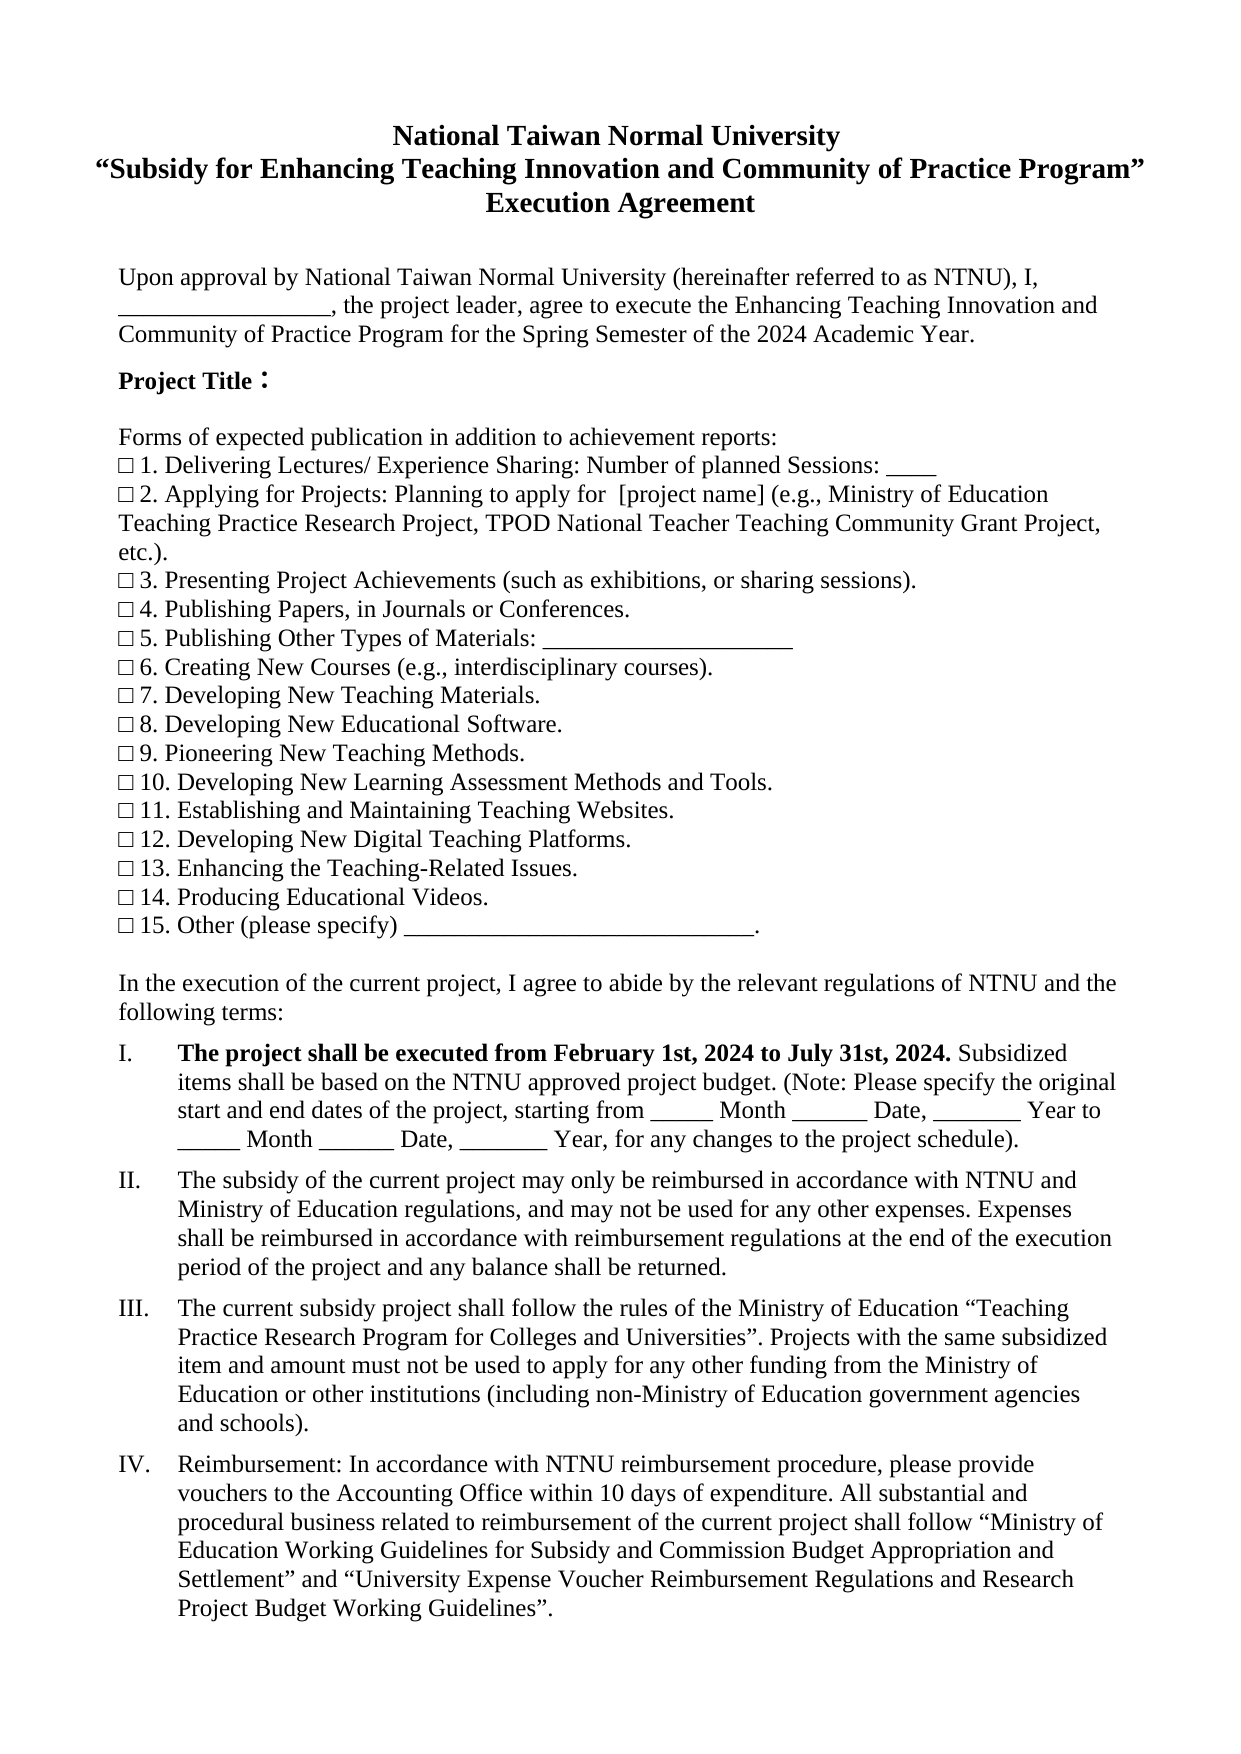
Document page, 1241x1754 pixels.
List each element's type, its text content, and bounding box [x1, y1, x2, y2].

text National Taiwan Normal University “Subsidy for Enhancing Teaching Innovation and Community of Practice Program” Execution Agreement [74, 118, 1166, 219]
text □ 9. Pioneering New Teaching Methods. [118, 738, 1122, 767]
text □ 6. Creating New Courses (e.g., interdisciplinary courses). [118, 652, 1122, 681]
text I. The project shall be executed from February 1st, 2024 to July 31st, 2024. Subsidized items shall be based on the NTNU approved project budget. (Note: Please specify the original start and end dates of the project, starting from _____ Month ______ Date, _______ Year to _____ Month ______ Date, _______ Year, for any changes to the project schedule). [118, 1038, 1122, 1153]
text III. The current subsidy project shall follow the rules of the Ministry of Education “Teaching Practice Research Program for Colleges and Universities”. Projects with the same subsidized item and amount must not be used to apply for any other funding from the Ministry of Education or other institutions (including non-Ministry of Education government agencies and schools). [118, 1293, 1122, 1437]
text In the execution of the current project, I agree to abide by the relevant regulations of NTNU and the following terms: [118, 968, 1122, 1026]
text □ 3. Presenting Project Achievements (such as exhibitions, or sharing sessions). [118, 566, 1122, 594]
text □ 15. Other (please specify) ____________________________. [118, 911, 1122, 939]
text □ 10. Developing New Learning Assessment Methods and Tools. [118, 767, 1122, 796]
text □ 5. Publishing Other Types of Materials: ____________________ [118, 623, 1122, 652]
text □ 12. Developing New Digital Teaching Platforms. [118, 824, 1122, 853]
text □ 13. Enhancing the Teaching-Related Issues. [118, 853, 1122, 882]
text IV. Reimbursement: In accordance with NTNU reimbursement procedure, please provide vouchers to the Accounting Office within 10 days of expenditure. All substantial and procedural business related to reimbursement of the current project shall follow “Ministry of Education Working Guidelines for Subsidy and Commission Budget Appropriation and Settlement” and “University Expense Voucher Reimbursement Regulations and Research Project Budget Working Guidelines”. [118, 1449, 1122, 1622]
text Upon approval by National Taiwan Normal University (hereinafter referred to as NTNU), I, _________________, the project leader, agree to execute the Enhancing Teaching Innovation and Community of Practice Program for the Spring Semester of the 2024 Academic Year. [118, 262, 1122, 348]
text □ 14. Producing Educational Videos. [118, 882, 1122, 911]
text □ 2. Applying for Projects: Planning to apply for [project name] (e.g., Ministry of Education Teaching Practice Research Project, TPOD National Teacher Teaching Community Grant Project, etc.). [118, 479, 1122, 566]
text □ 1. Delivering Lectures/ Experience Sharing: Number of planned Sessions: ____ [118, 451, 1122, 479]
text Project Title： [118, 361, 1122, 397]
text II. The subsidy of the current project may only be reimbursed in accordance with NTNU and Ministry of Education regulations, and may not be used for any other expenses. Expenses shall be reimbursed in accordance with reimbursement regulations at the end of the execution period of the project and any balance shall be returned. [118, 1166, 1122, 1281]
text □ 4. Publishing Papers, in Journals or Conferences. [118, 594, 1122, 623]
text □ 11. Establishing and Maintaining Teaching Websites. [118, 796, 1122, 824]
text □ 7. Developing New Teaching Materials. [118, 681, 1122, 709]
text Forms of expected publication in addition to achievement reports: [118, 422, 1122, 451]
text □ 8. Developing New Educational Software. [118, 709, 1122, 738]
